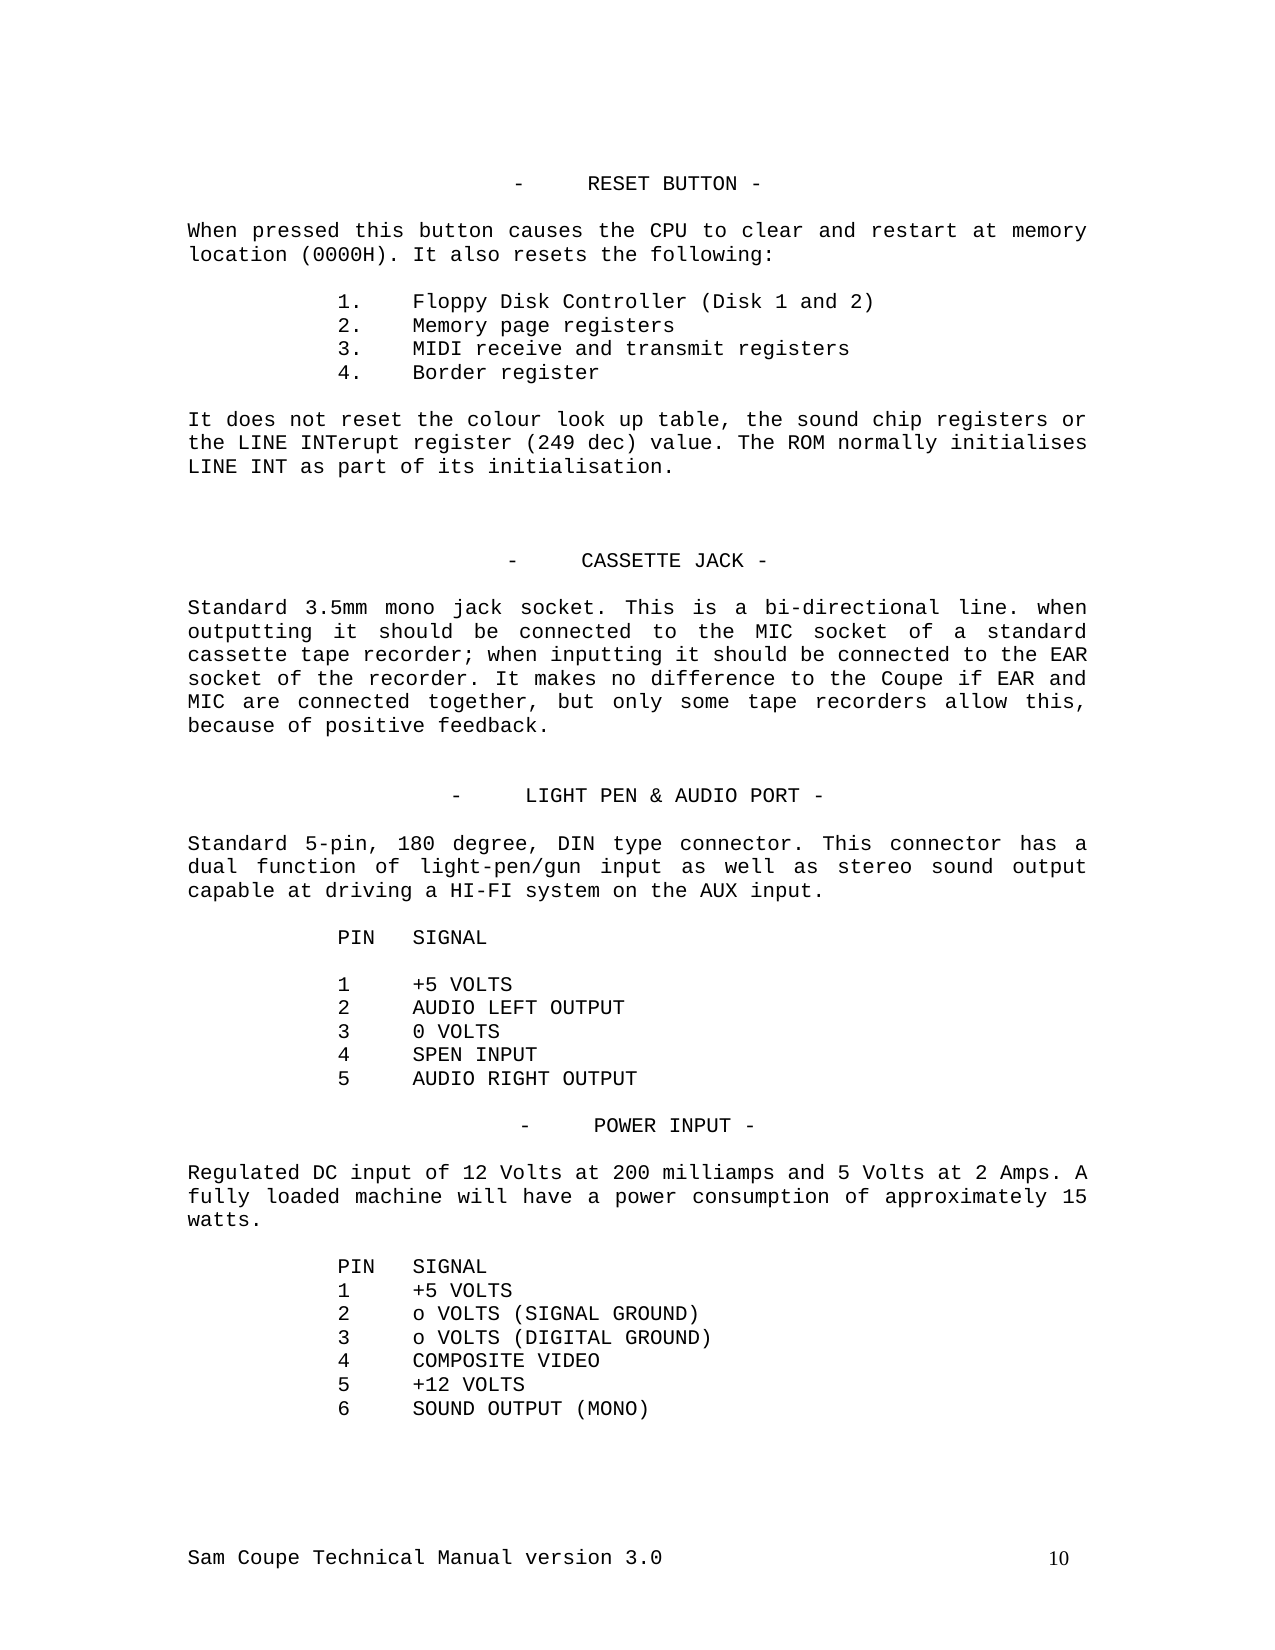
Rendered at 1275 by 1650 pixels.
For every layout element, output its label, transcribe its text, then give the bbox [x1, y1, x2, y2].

text 2 o VOLTS (SIGNAL GROUND) [187, 1303, 1087, 1327]
text 3 o VOLTS (DIGITAL GROUND) [187, 1327, 1087, 1351]
text - LIGHT PEN & AUDIO PORT - [187, 786, 1087, 809]
text 6 SOUND OUTPUT (MONO) [187, 1398, 1087, 1421]
text Regulated DC input of 12 Volts at 200 milliamps and 5 Volts at 2 Amps. A fully loaded machine will have a power consumption of approximately 15 watts. [187, 1162, 1087, 1233]
text Standard 5-pin, 180 degree, DIN type connector. This connector has a dual function of light-pen/gun input as well as stereo sound output capable at driving a HI-FI system on the AUX input. [187, 833, 1087, 903]
text 5 +12 VOLTS [187, 1374, 1087, 1398]
text 1. Floppy Disk Controller (Disk 1 and 2) [337, 291, 1087, 315]
text - RESET BUTTON - [187, 173, 1087, 197]
text - POWER INPUT - [187, 1115, 1087, 1139]
text PIN SIGNAL [337, 927, 1087, 950]
text Standard 3.5mm mono jack socket. This is a bi-directional line. when outputting it should be connected to the MIC socket of a standard cassette tape recorder; when inputting it should be connected to the EAR socket of the recorder. It makes no difference to the Coupe if EAR and MIC are connected together, but only some tape recorders allow this, because of positive feedback. [187, 597, 1087, 738]
text PIN SIGNAL [187, 1256, 1087, 1280]
text 2 AUDIO LEFT OUTPUT [262, 997, 1087, 1021]
text 4 COMPOSITE VIDEO [187, 1351, 1087, 1374]
text When pressed this button causes the CPU to clear and restart at memory location (0000H). It also resets the following: [187, 221, 1087, 268]
text 1 +5 VOLTS [187, 1280, 1087, 1303]
text It does not reset the colour look up table, the sound chip registers or the LINE INTerupt register (249 dec) value. The ROM normally initialises LINE INT as part of its initialisation. [187, 409, 1087, 479]
text - CASSETTE JACK - [187, 550, 1087, 574]
text 3 0 VOLTS [337, 1021, 1087, 1044]
text 2. Memory page registers [337, 315, 1087, 338]
text 1 +5 VOLTS [337, 974, 1087, 997]
text 4. Border register [337, 362, 1087, 385]
text 5 AUDIO RIGHT OUTPUT [337, 1068, 1087, 1092]
text 4 SPEN INPUT [337, 1044, 1087, 1068]
text 3. MIDI receive and transmit registers [337, 338, 1087, 362]
